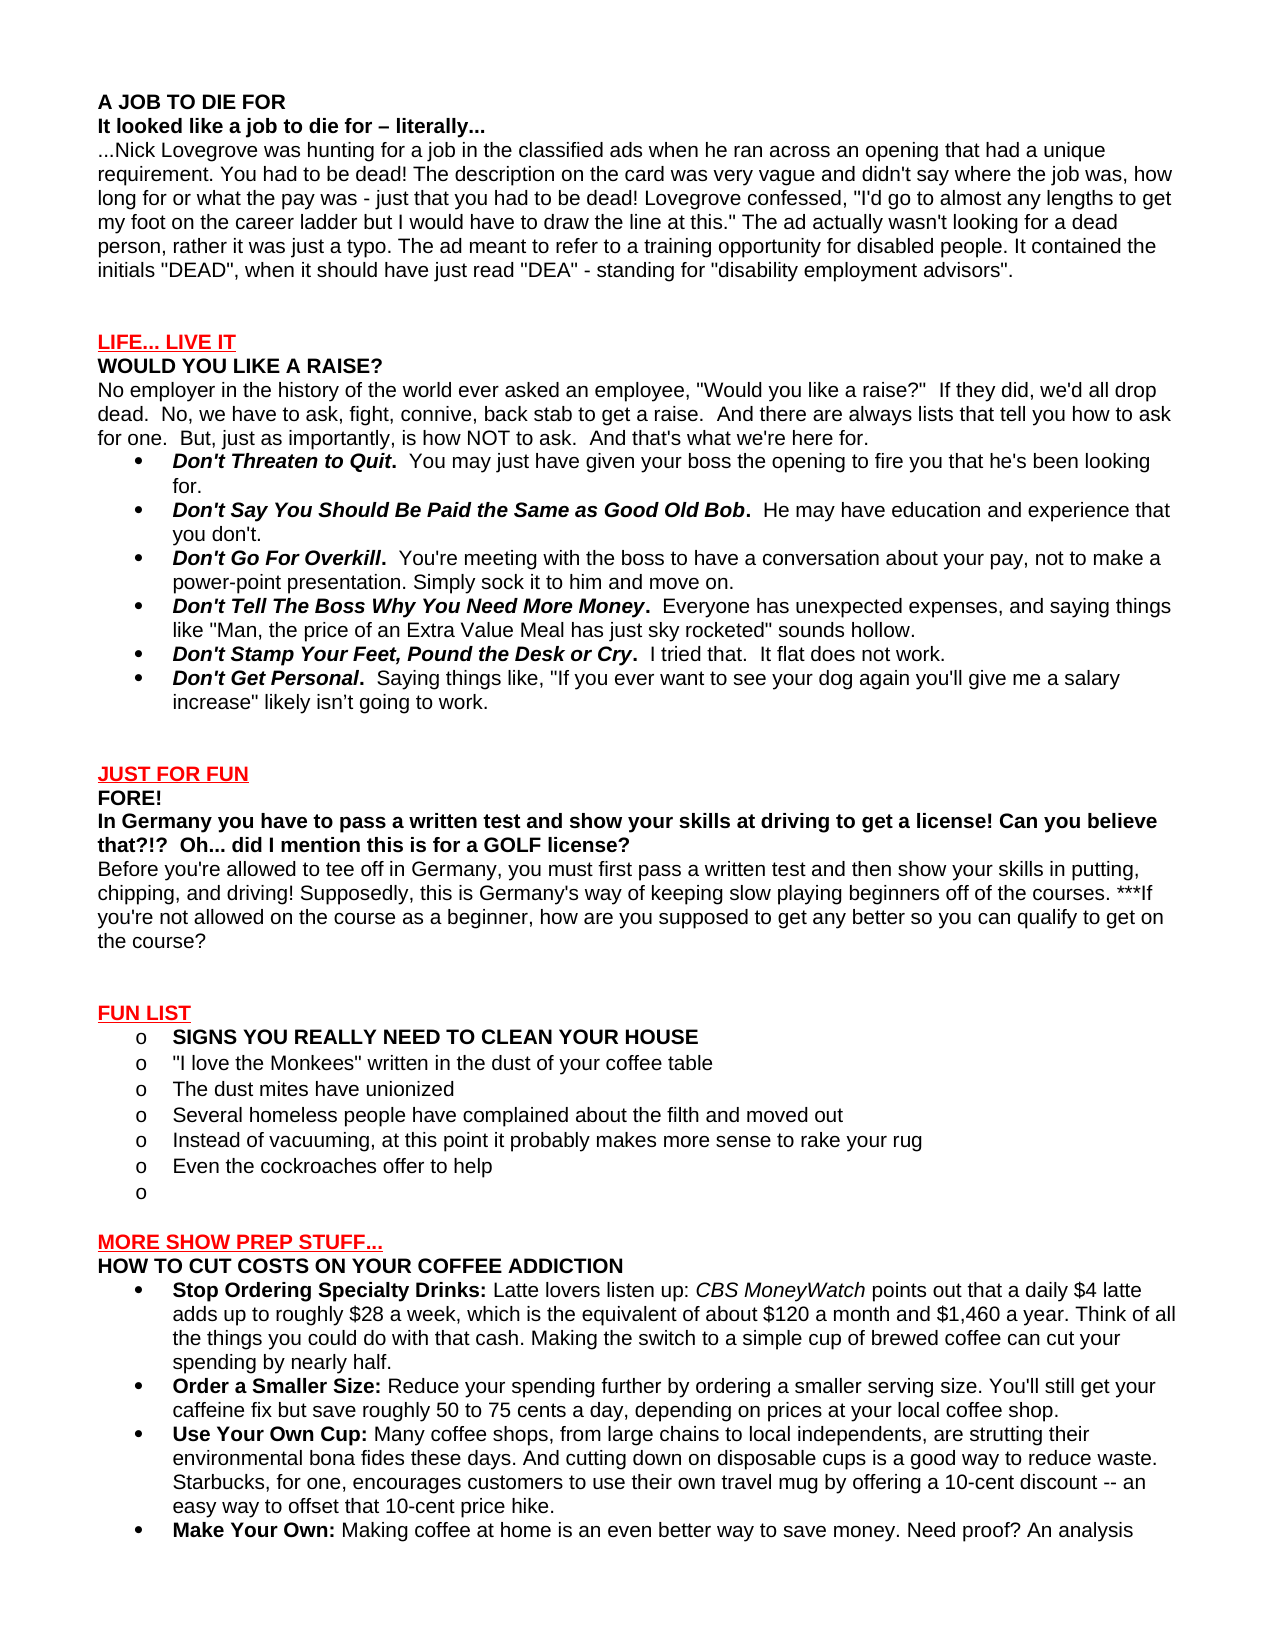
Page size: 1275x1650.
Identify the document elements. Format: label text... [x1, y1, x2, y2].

list Don't Stamp Your Feet, Pound the Desk or Cry. I tried that. It flat does not work. [135, 641, 1185, 666]
text FUN LIST [97, 1001, 1185, 1025]
list Make Your Own: Making coffee at home is an even better way to save money. Need proof? An analysis [135, 1518, 1185, 1542]
list Don't Tell The Boss Why You Need More Money. Everyone has unexpected expenses, and saying things like "Man, the price of an Extra Value Meal has just sky rocketed" sounds hollow. [135, 593, 1185, 641]
list Even the cockroaches offer to help [135, 1154, 1185, 1180]
text No employer in the history of the world ever asked an employee, "Would you like a raise?" If they did, we'd all drop dead. No, we have to ask, fight, connive, back stab to get a raise. And there are always lists that tell you how to ask for one. But, just as importantly, is how NOT to ask. And that's what we're here for. [97, 377, 1185, 449]
text ...Nick Lovegrove was hunting for a job in the classified ads when he ran across an opening that had a unique requirement. You had to be dead! The description on the card was very vague and didn't say where the job was, how long for or what the pay was - just that you had to be dead! Lovegrove confessed, "I'd go to almost any lengths to get my foot on the career ladder but I would have to draw the line at this." The ad actually wasn't looking for a dead person, rather it was just a typo. The ad meant to refer to a training opportunity for disabled people. It contained the initials "DEAD", when it should have just read "DEA" - standing for "disability employment advisors". [97, 138, 1185, 282]
text In Germany you have to pass a written test and show your skills at driving to get a license! Can you believe that?!? Oh... did I mention this is for a GOLF license? [97, 809, 1185, 857]
list Several homeless people have complained about the filth and moved out [135, 1102, 1185, 1128]
text LIFE... LIVE IT [97, 329, 1185, 353]
text JUST FOR FUN [97, 761, 1185, 785]
list Order a Smaller Size: Reduce your spending further by ordering a smaller serving size. You'll still get your caffeine fix but save roughly 50 to 75 cents a day, depending on prices at your local coffee shop. [135, 1374, 1185, 1422]
list "I love the Monkees" written in the dust of your coffee table [135, 1051, 1185, 1077]
list Use Your Own Cup: Many coffee shops, from large chains to local independents, are strutting their environmental bona fides these days. And cutting down on disposable cups is a good way to reduce waste. Starbucks, for one, encourages customers to use their own travel mug by offering a 10-cent discount -- an easy way to offset that 10-cent price hike. [135, 1422, 1185, 1518]
list Don't Say You Should Be Paid the Same as Good Old Bob. He may have education and experience that you don't. [135, 497, 1185, 545]
list Don't Go For Overkill. You're meeting with the boss to have a conversation about your pay, not to make a power-point presentation. Simply sock it to him and move on. [135, 545, 1185, 593]
text Before you're allowed to tee off in Germany, you must first pass a written test and then show your skills in putting, chipping, and driving! Supposedly, this is Germany's way of keeping slow playing beginners off of the courses. ***If you're not allowed on the course as a beginner, how are you supposed to get any better so you can qualify to get on the course? [97, 857, 1185, 953]
text A JOB TO DIE FOR [97, 90, 1185, 114]
text FORE! [97, 785, 1185, 809]
list Instead of vacuuming, at this point it probably makes more sense to rake your rug [135, 1128, 1185, 1154]
text HOW TO CUT COSTS ON YOUR COFFEE ADDICTION [97, 1254, 1185, 1278]
text WOULD YOU LIKE A RAISE? [97, 353, 1185, 377]
list The dust mites have unionized [135, 1077, 1185, 1102]
text It looked like a job to die for – literally... [97, 114, 1185, 138]
list Stop Ordering Specialty Drinks: Latte lovers listen up: CBS MoneyWatch points out that a daily $4 latte adds up to roughly $28 a week, which is the equivalent of about $120 a month and $1,460 a year. Think of all the things you could do with that cash. Making the switch to a simple cup of brewed coffee can cut your spending by nearly half. [135, 1278, 1185, 1374]
list Don't Threaten to Quit. You may just have given your boss the opening to fire you that he's been looking for. [135, 449, 1185, 497]
list Don't Get Personal. Saying things like, "If you ever want to see your dog again you'll give me a salary increase" likely isn’t going to work. [135, 666, 1185, 713]
list SIGNS YOU REALLY NEED TO CLEAN YOUR HOUSE [135, 1025, 1185, 1051]
text MORE SHOW PREP STUFF... [97, 1230, 1185, 1254]
